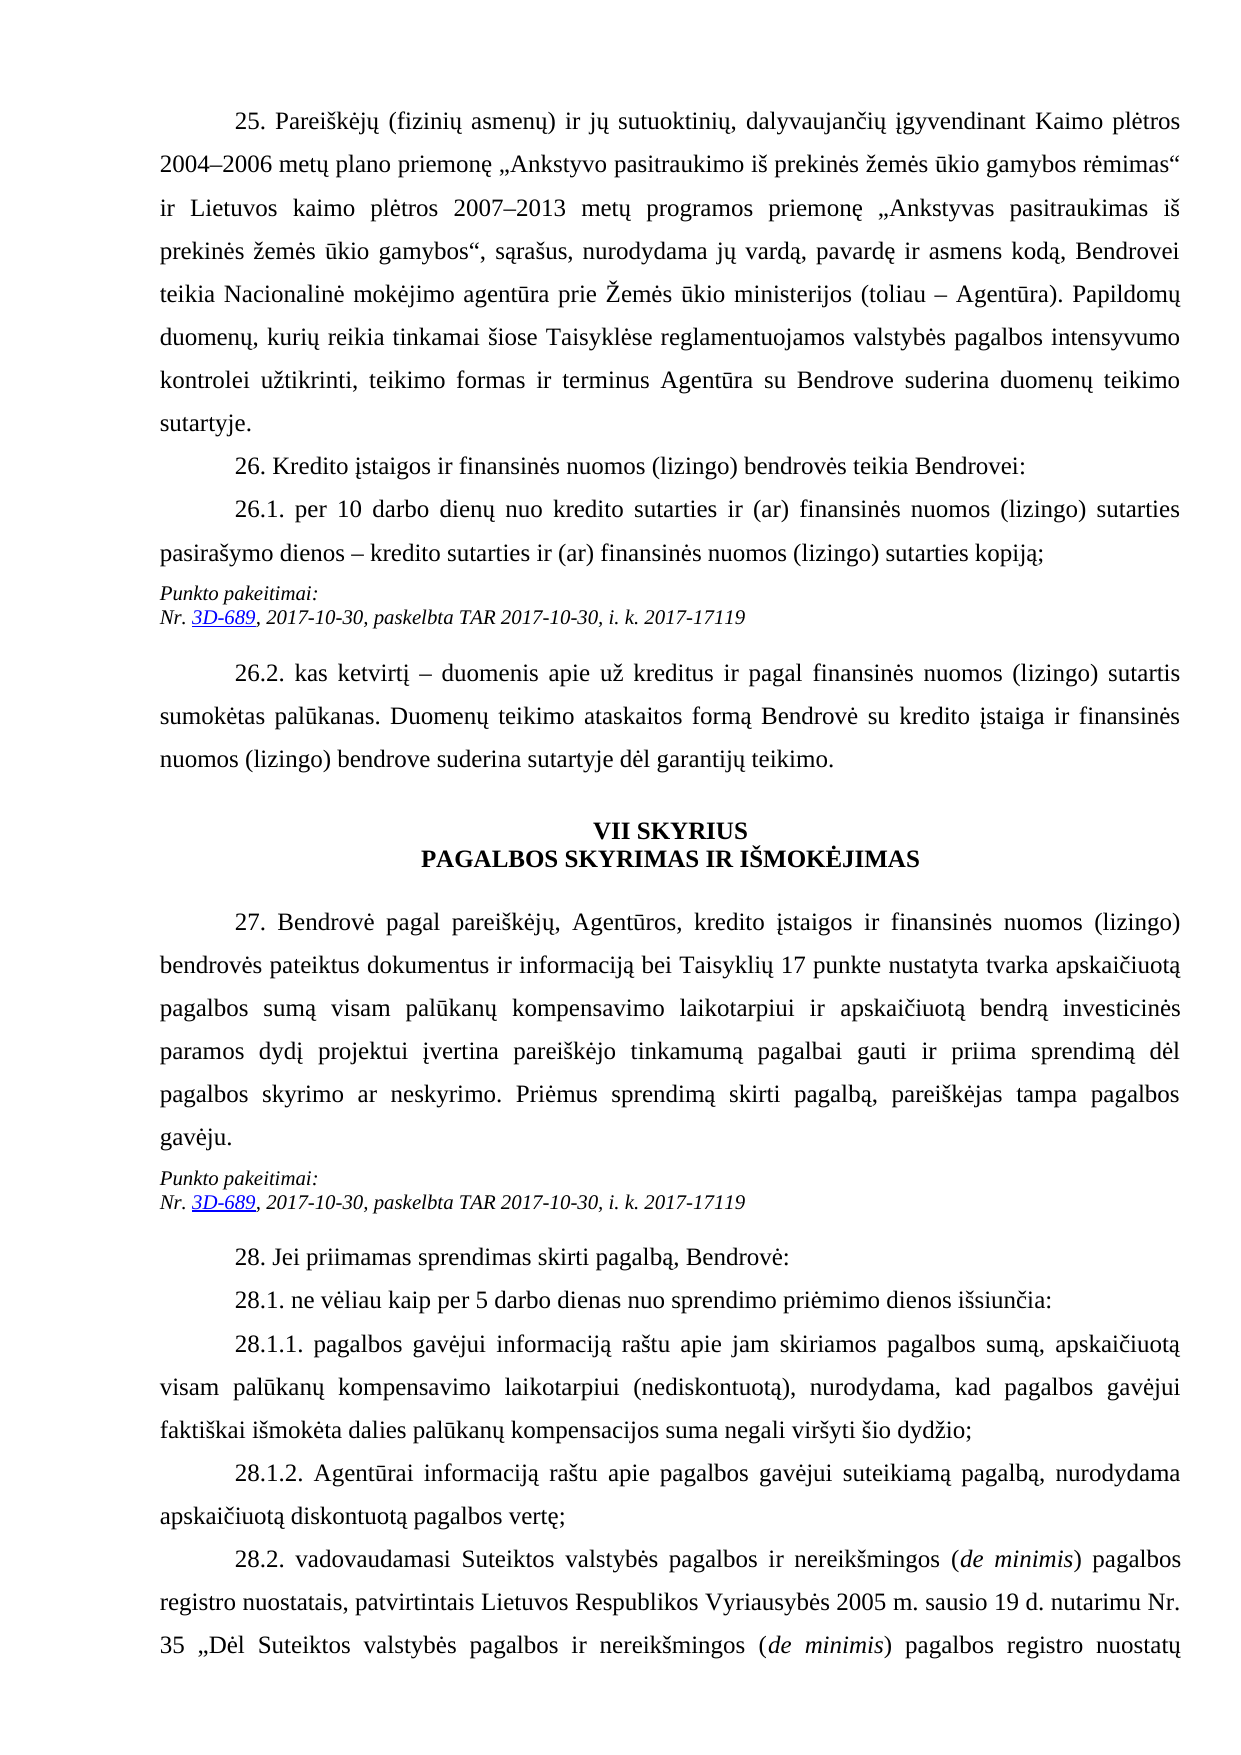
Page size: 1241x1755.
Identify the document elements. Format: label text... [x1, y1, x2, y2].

text 26.2. kas ketvirtį – duomenis apie už kreditus ir pagal finansinės nuomos (lizingo) sutartis sumokėtas palūkanas. Duomenų teikimo ataskaitos formą Bendrovė su kredito įstaiga ir finansinės nuomos (lizingo) bendrove suderina sutartyje dėl garantijų teikimo. [159, 658, 1181, 773]
text 28.1. ne vėliau kaip per 5 darbo dienas nuo sprendimo priėmimo dienos išsiunčia: [159, 1286, 1181, 1314]
text 28.2. vadovaudamasi Suteiktos valstybės pagalbos ir nereikšmingos (de minimis) pagalbos registro nuostatais, patvirtintais Lietuvos Respublikos Vyriausybės 2005 m. sausio 19 d. nutarimu Nr. 35 „Dėl Suteiktos valstybės pagalbos ir nereikšmingos (de minimis) pagalbos registro nuostatų [159, 1544, 1181, 1659]
text 26. Kredito įstaigos ir finansinės nuomos (lizingo) bendrovės teikia Bendrovei: [159, 451, 1181, 480]
text Punkto pakeitimai: [159, 1166, 1181, 1189]
text 28.1.2. Agentūrai informaciją raštu apie pagalbos gavėjui suteikiamą pagalbą, nurodydama apskaičiuotą diskontuotą pagalbos vertę; [159, 1458, 1181, 1530]
text 26.1. per 10 darbo dienų nuo kredito sutarties ir (ar) finansinės nuomos (lizingo) sutarties pasirašymo dienos – kredito sutarties ir (ar) finansinės nuomos (lizingo) sutarties kopiją; [159, 494, 1181, 566]
text Nr. 3D-689, 2017-10-30, paskelbta TAR 2017-10-30, i. k. 2017-17119 [159, 1189, 1181, 1214]
text Punkto pakeitimai: [159, 581, 1181, 605]
text VII SKYRIUS [159, 816, 1181, 844]
text 27. Bendrovė pagal pareiškėjų, Agentūros, kredito įstaigos ir finansinės nuomos (lizingo) bendrovės pateiktus dokumentus ir informaciją bei Taisyklių 17 punkte nustatyta tvarka apskaičiuotą pagalbos sumą visam palūkanų kompensavimo laikotarpiui ir apskaičiuotą bendrą investicinės paramos dydį projektui įvertina pareiškėjo tinkamumą pagalbai gauti ir priima sprendimą dėl pagalbos skyrimo ar neskyrimo. Priėmus sprendimą skirti pagalbą, pareiškėjas tampa pagalbos gavėju. [159, 907, 1181, 1151]
text Nr. 3D-689, 2017-10-30, paskelbta TAR 2017-10-30, i. k. 2017-17119 [159, 605, 1181, 629]
text 28. Jei priimamas sprendimas skirti pagalbą, Bendrovė: [159, 1242, 1181, 1271]
text 25. Pareiškėjų (fizinių asmenų) ir jų sutuoktinių, dalyvaujančių įgyvendinant Kaimo plėtros 2004–2006 metų plano priemonę „Ankstyvo pasitraukimo iš prekinės žemės ūkio gamybos rėmimas“ ir Lietuvos kaimo plėtros 2007–2013 metų programos priemonę „Ankstyvas pasitraukimas iš prekinės žemės ūkio gamybos“, sąrašus, nurodydama jų vardą, pavardę ir asmens kodą, Bendrovei teikia Nacionalinė mokėjimo agentūra prie Žemės ūkio ministerijos (toliau – Agentūra). Papildomų duomenų, kurių reikia tinkamai šiose Taisyklėse reglamentuojamos valstybės pagalbos intensyvumo kontrolei užtikrinti, teikimo formas ir terminus Agentūra su Bendrove suderina duomenų teikimo sutartyje. [159, 106, 1181, 437]
text 28.1.1. pagalbos gavėjui informaciją raštu apie jam skiriamos pagalbos sumą, apskaičiuotą visam palūkanų kompensavimo laikotarpiui (nediskontuotą), nurodydama, kad pagalbos gavėjui faktiškai išmokėta dalies palūkanų kompensacijos suma negali viršyti šio dydžio; [159, 1329, 1181, 1444]
text PAGALBOS SKYRIMAS IR IŠMOKĖJIMAS [159, 844, 1181, 873]
